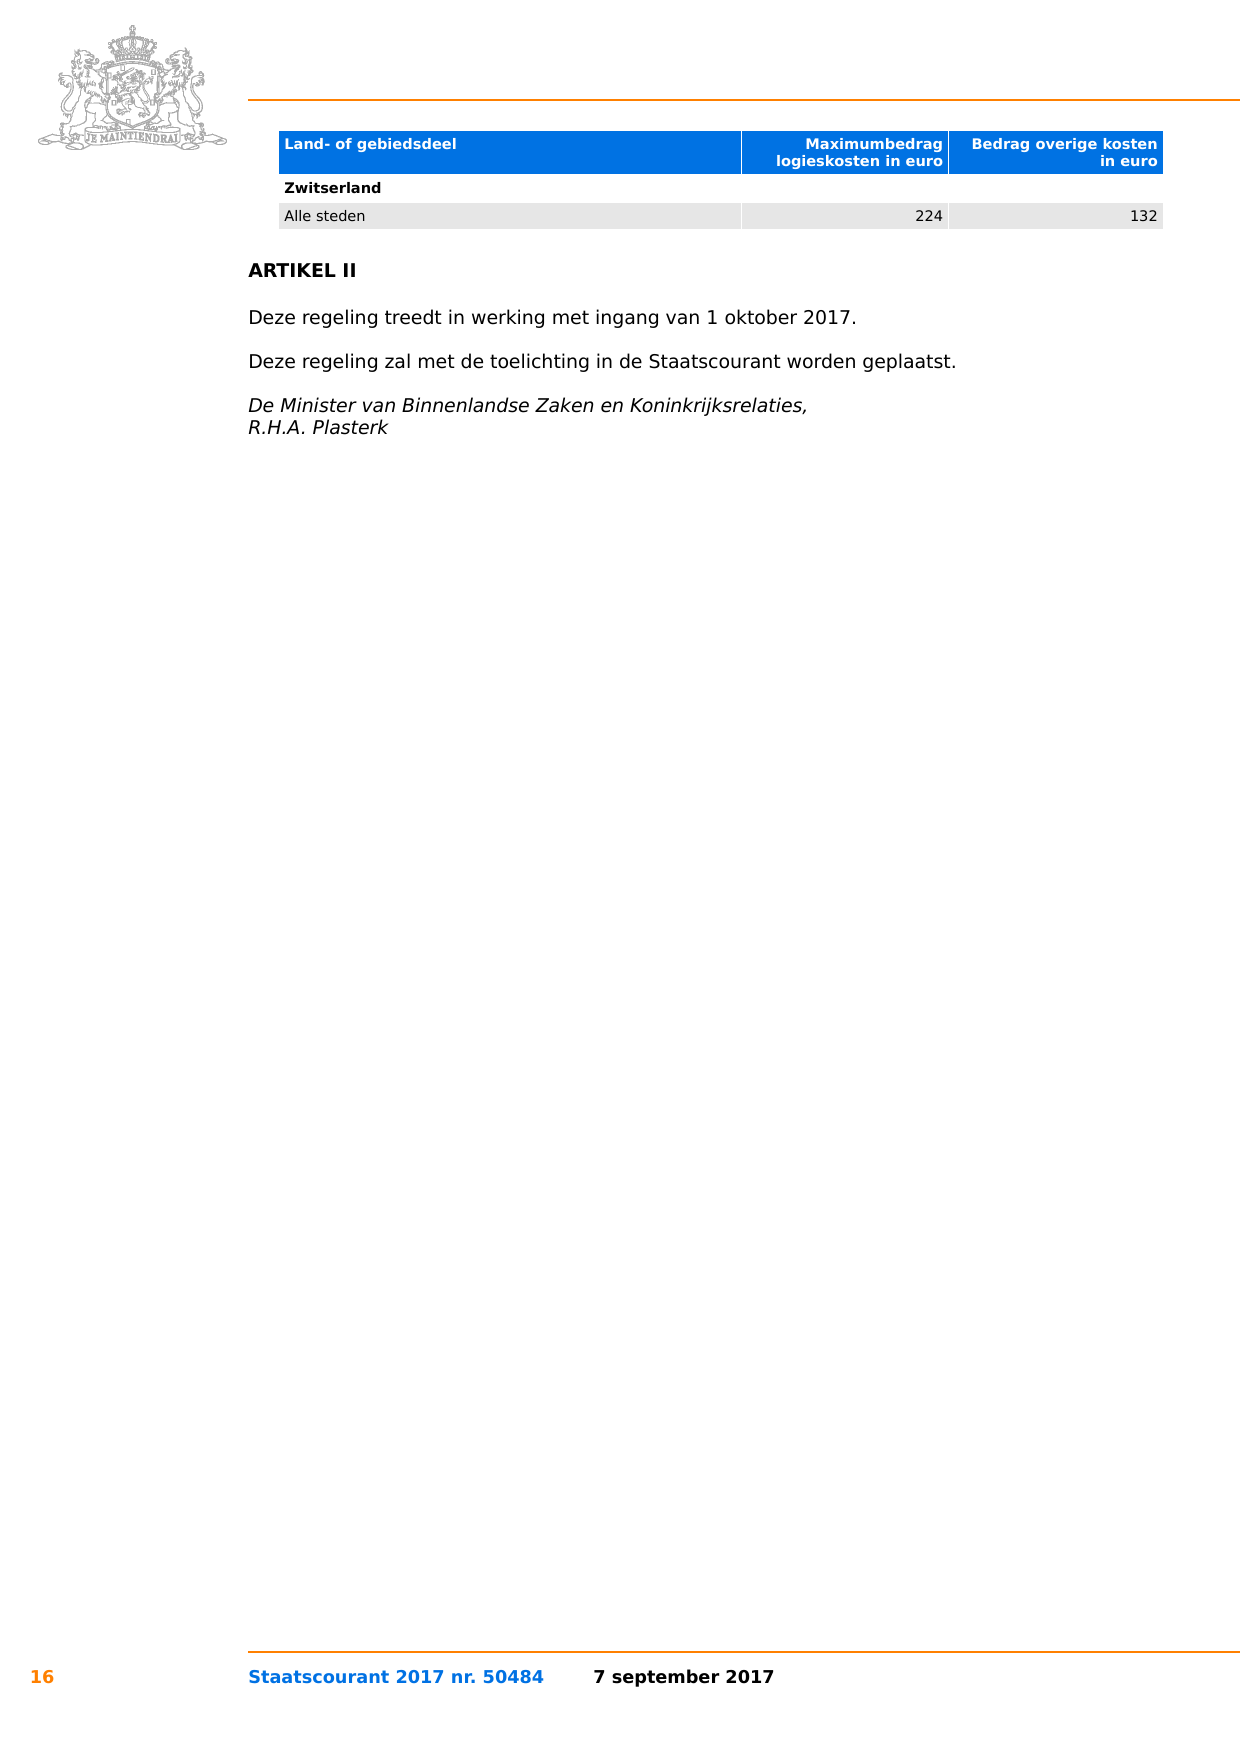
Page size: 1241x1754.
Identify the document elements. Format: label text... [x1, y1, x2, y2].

table_header Land- of gebiedsdeel [279, 131, 741, 174]
text Deze regeling treedt in werking met ingang van 1 oktober 2017. [248, 307, 1163, 329]
table_cell Zwitserland [279, 175, 741, 202]
table_header Maximumbedrag logieskosten in euro [742, 131, 948, 174]
table_cell 132 [949, 203, 1163, 229]
table_cell Alle steden [279, 203, 741, 229]
table_cell [949, 175, 1163, 202]
text De Minister van Binnenlandse Zaken en Koninkrijksrelaties, R.H.A. Plasterk [248, 395, 1163, 439]
table_cell 224 [742, 203, 948, 229]
text Deze regeling zal met de toelichting in de Staatscourant worden geplaatst. [248, 351, 1163, 373]
table_header Bedrag overige kosten in euro [949, 131, 1163, 174]
table_cell [742, 175, 948, 202]
subtitle ARTIKEL II [248, 260, 1163, 282]
picture [38, 25, 227, 150]
